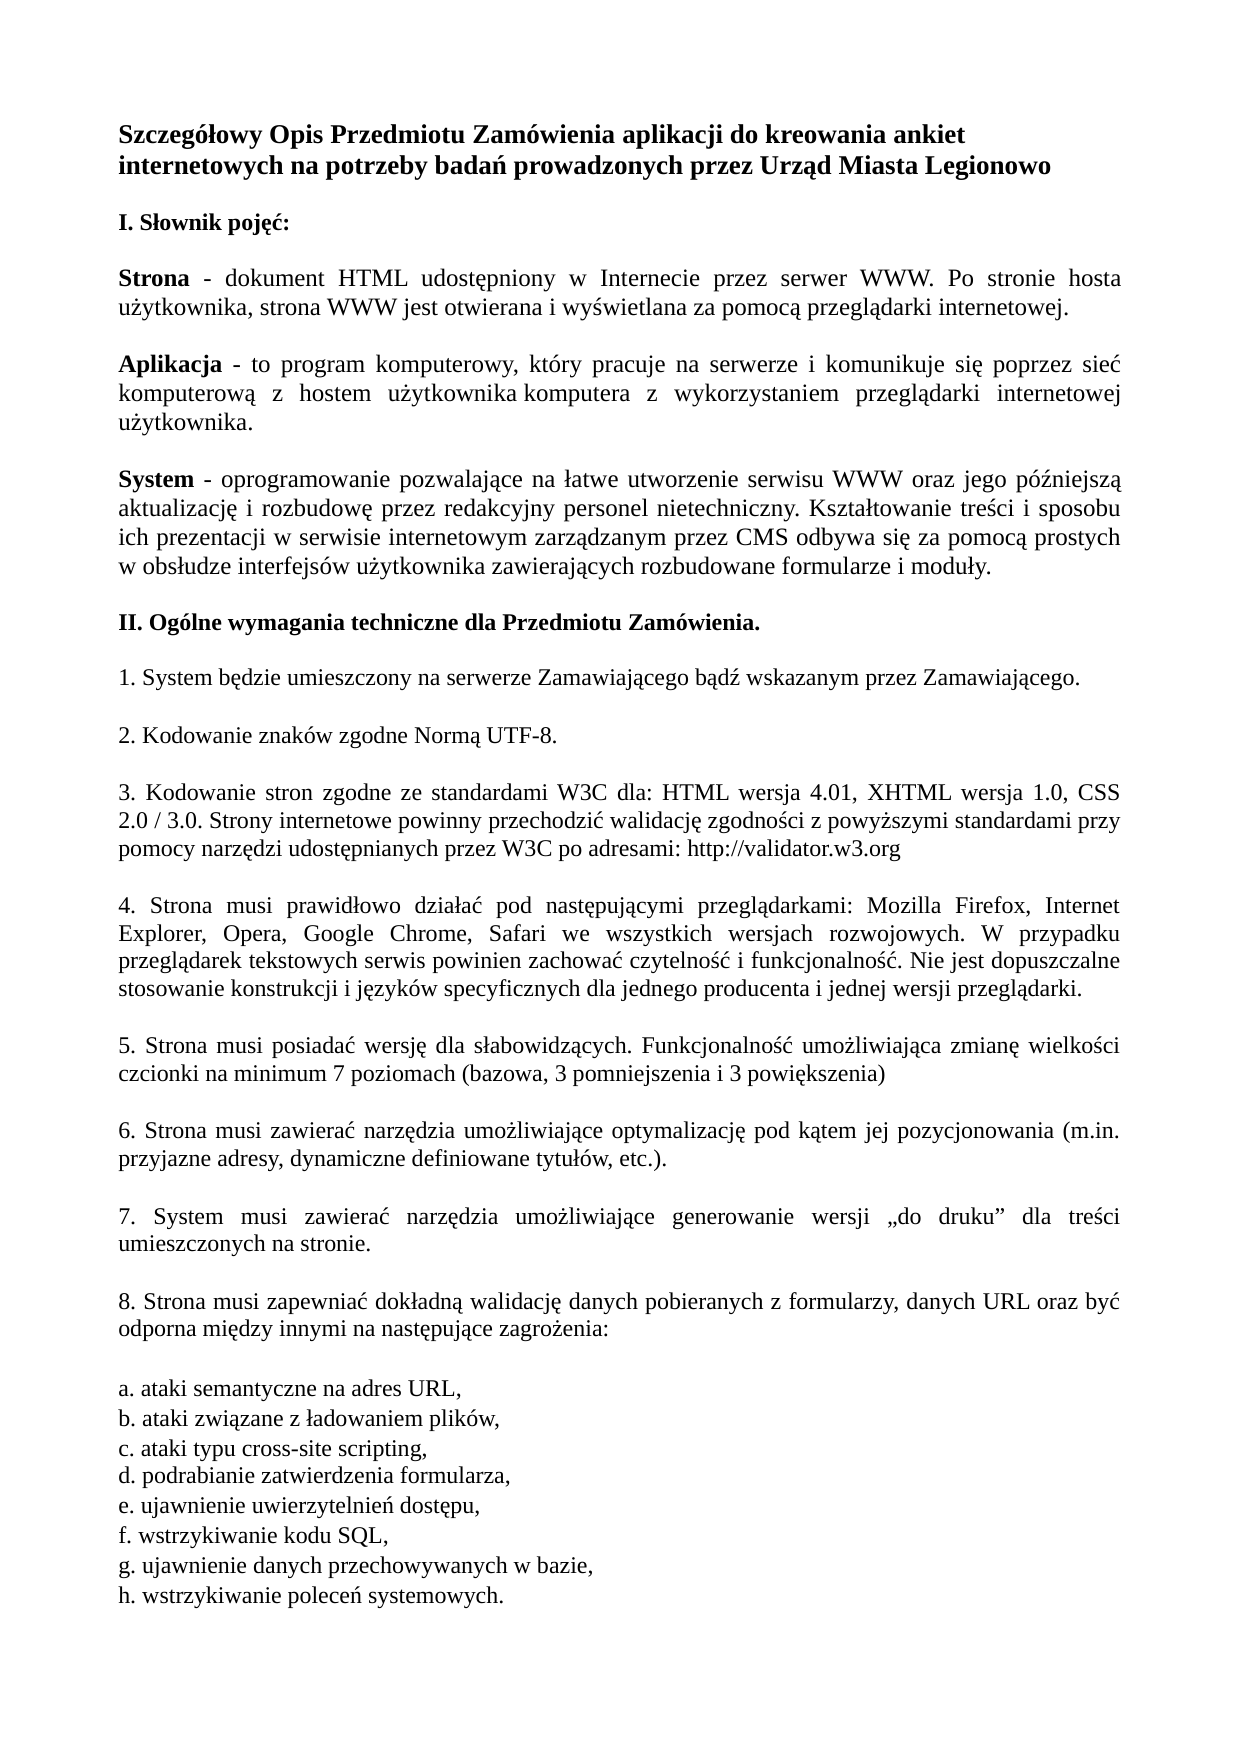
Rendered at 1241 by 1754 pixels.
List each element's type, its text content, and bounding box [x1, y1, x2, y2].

text 5. Strona musi posiadać wersję dla słabowidzących. Funkcjonalność umożliwiająca zmianę wielkości czcionki na minimum 7 poziomach (bazowa, 3 pomniejszenia i 3 powiększenia) [118, 1004, 1122, 1087]
text a. ataki semantyczne na adres URL, [118, 1374, 1122, 1402]
text 7. System musi zawierać narzędzia umożliwiające generowanie wersji „do druku” dla treści umieszczonych na stronie. [118, 1174, 1122, 1257]
text Strona - dokument HTML udostępniony w Internecie przez serwer WWW. Po stronie hosta użytkownika, strona WWW jest otwierana i wyświetlana za pomocą przeglądarki internetowej. [118, 263, 1122, 321]
text f. wstrzykiwanie kodu SQL, [118, 1521, 1122, 1549]
text 8. Strona musi zapewniać dokładną walidację danych pobieranych z formularzy, danych URL oraz być odporna między innymi na następujące zagrożenia: [118, 1259, 1122, 1342]
text 6. Strona musi zawierać narzędzia umożliwiające optymalizację pod kątem jej pozycjonowania (m.in. przyjazne adresy, dynamiczne definiowane tytułów, etc.). [118, 1089, 1122, 1172]
text I. Słownik pojęć: [118, 208, 1122, 236]
text II. Ogólne wymagania techniczne dla Przedmiotu Zamówienia. [118, 579, 1122, 636]
text g. ujawnienie danych przechowywanych w bazie, [118, 1551, 1122, 1579]
text b. ataki związane z ładowaniem plików, [118, 1404, 1122, 1432]
text 4. Strona musi prawidłowo działać pod następującymi przeglądarkami: Mozilla Firefox, Internet Explorer, Opera, Google Chrome, Safari we wszystkich wersjach rozwojowych. W przypadku przeglądarek tekstowych serwis powinien zachować czytelność i funkcjonalność. Nie jest dopuszczalne stosowanie konstrukcji i języków specyficznych dla jednego producenta i jednej wersji przeglądarki. [118, 863, 1122, 1002]
text Aplikacja - to program komputerowy, który pracuje na serwerze i komunikuje się poprzez sieć komputerową z hostem użytkownika komputera z wykorzystaniem przeglądarki internetowej użytkownika. [118, 321, 1122, 436]
text e. ujawnienie uwierzytelnień dostępu, [118, 1491, 1122, 1519]
text 1. System będzie umieszczony na serwerze Zamawiającego bądź wskazanym przez Zamawiającego. [118, 663, 1122, 691]
text 3. Kodowanie stron zgodne ze standardami W3C dla: HTML wersja 4.01, XHTML wersja 1.0, CSS 2.0 / 3.0. Strony internetowe powinny przechodzić walidację zgodności z powyższymi standardami przy pomocy narzędzi udostępnianych przez W3C po adresami: http://validator.w3.org [118, 751, 1122, 861]
text h. wstrzykiwanie poleceń systemowych. [118, 1581, 1122, 1609]
text 2. Kodowanie znaków zgodne Normą UTF-8. [118, 693, 1122, 748]
text Szczegółowy Opis Przedmiotu Zamówienia aplikacji do kreowania ankiet internetowych na potrzeby badań prowadzonych przez Urząd Miasta Legionowo [118, 118, 1122, 180]
text System - oprogramowanie pozwalające na łatwe utworzenie serwisu WWW oraz jego późniejszą aktualizację i rozbudowę przez redakcyjny personel nietechniczny. Kształtowanie treści i sposobu ich prezentacji w serwisie internetowym zarządzanym przez CMS odbywa się za pomocą prostych w obsłudze interfejsów użytkownika zawierających rozbudowane formularze i moduły. [118, 436, 1122, 579]
text c. ataki typu cross-site scripting, [118, 1434, 1122, 1462]
text d. podrabianie zatwierdzenia formularza, [118, 1462, 1122, 1489]
